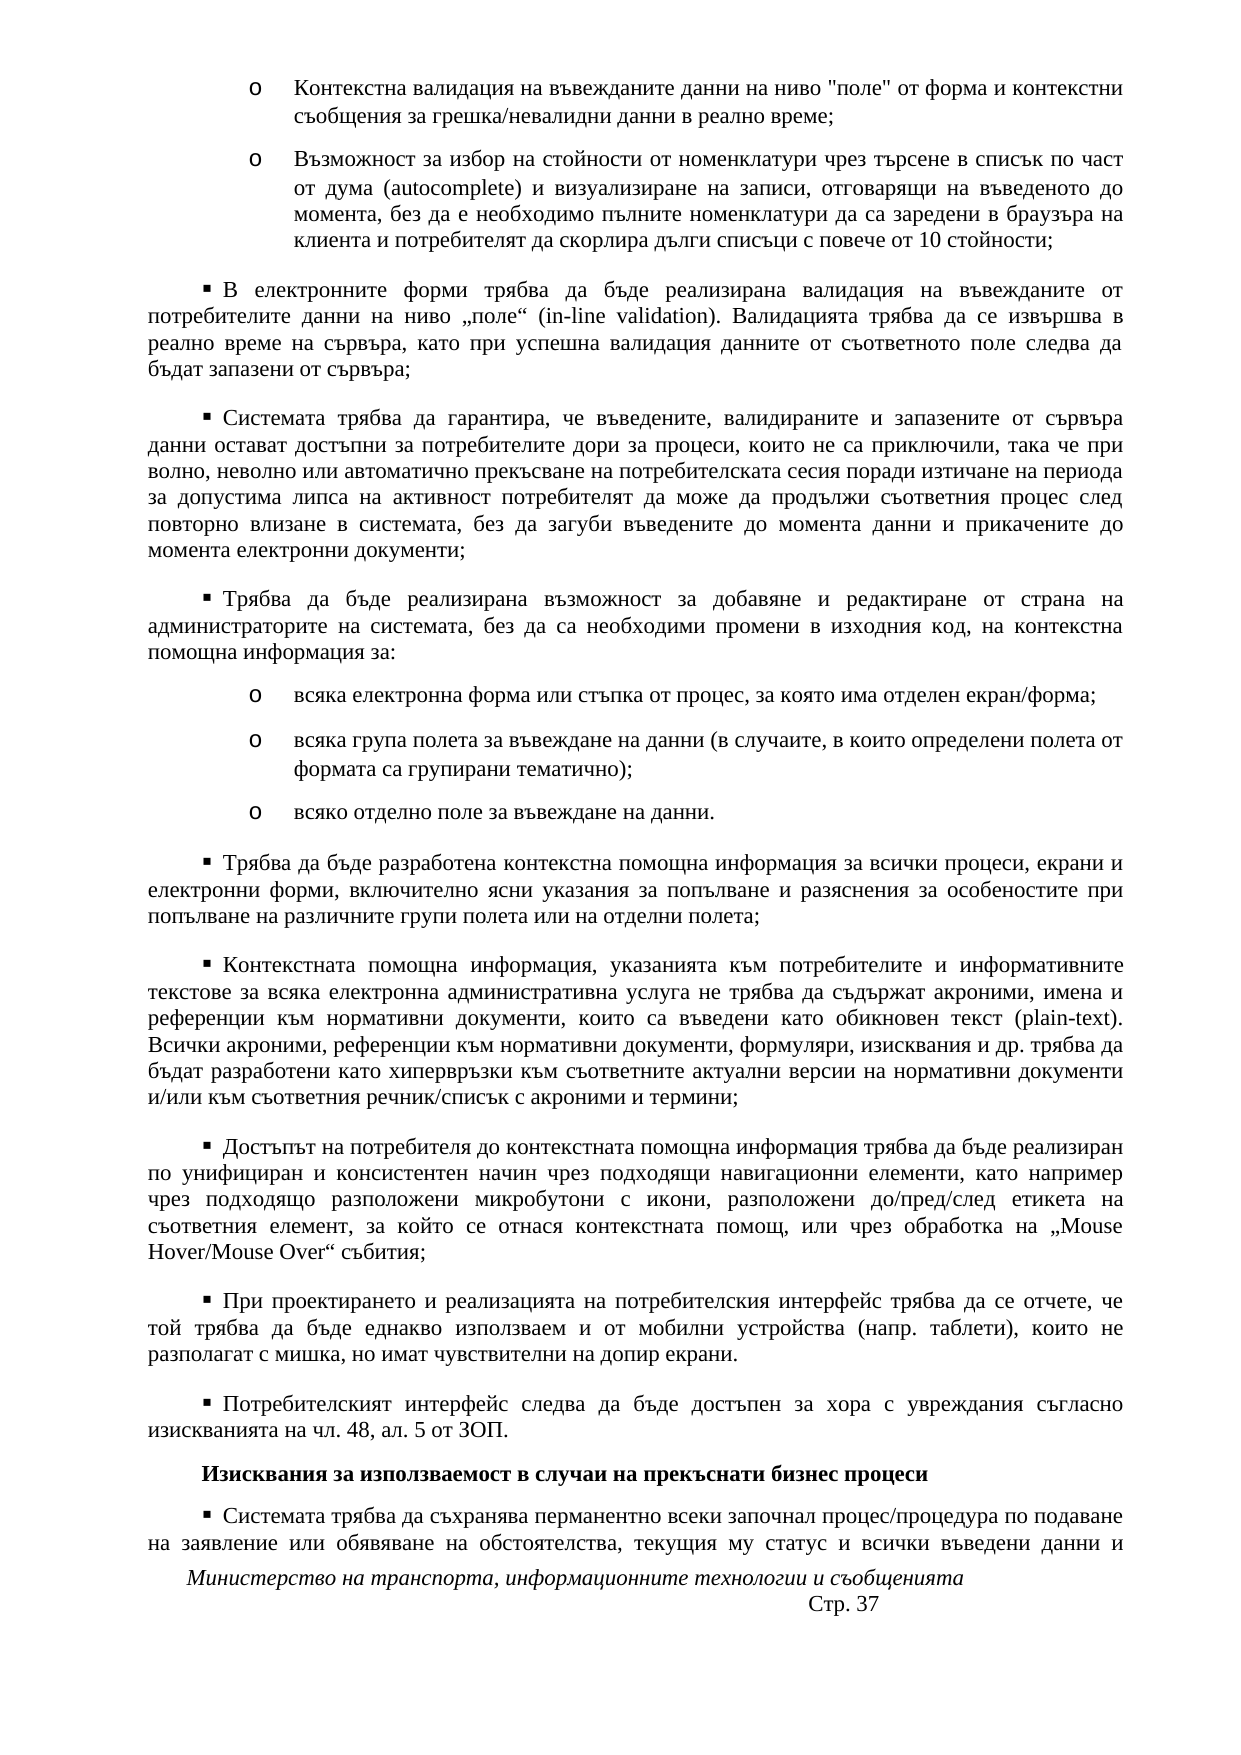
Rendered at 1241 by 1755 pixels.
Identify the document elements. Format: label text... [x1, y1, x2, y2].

list Системата трябва да гарантира, че въведените, валидираните и запазените от сървъра данни остават достъпни за потребителите дори за процеси, които не са приключили, така че при волно, неволно или автоматично прекъсване на потребителската сесия поради изтичане на периода за допустима липса на активност потребителят да може да продължи съответния процес след повторно влизане в системата, без да загуби въведените до момента данни и прикачените до момента електронни документи; [148, 404, 1125, 562]
list Възможност за избор на стойности от номенклатури чрез търсене в списък по част от дума (autocomplete) и визуализиране на записи, отговарящи на въведеното до момента, без да е необходимо пълните номенклатури да са заредени в браузъра на клиента и потребителят да скорлира дълги списъци с повече от 10 стойности; [248, 145, 1125, 253]
list Контекстна валидация на въвежданите данни на ниво "поле" от форма и контекстни съобщения за грешка/невалидни данни в реално време; [248, 74, 1125, 129]
list При проектирането и реализацията на потребителския интерфейс трябва да се отчете, че той трябва да бъде еднакво използваем и от мобилни устройства (напр. таблети), които не разполагат с мишка, но имат чувствителни на допир екрани. [148, 1287, 1125, 1367]
text Изисквания за използваемост в случаи на прекъснати бизнес процеси [201, 1459, 1125, 1487]
list Трябва да бъде реализирана възможност за добавяне и редактиране от страна на администраторите на системата, без да са необходими промени в изходния код, на контекстна помощна информация за: [148, 585, 1125, 664]
list всяка група полета за въвеждане на данни (в случаите, в които определени полета от формата са групирани тематично); [248, 726, 1125, 781]
list Контекстната помощна информация, указанията към потребителите и информативните текстове за всяка електронна административна услуга не трябва да съдържат акроними, имена и референции към нормативни документи, които са въведени като обикновен текст (plain-text). Всички акроними, референции към нормативни документи, формуляри, изисквания и др. трябва да бъдат разработени като хипервръзки към съответните актуални версии на нормативни документи и/или към съответния речник/списък с акроними и термини; [148, 952, 1125, 1110]
list Достъпът на потребителя до контекстната помощна информация трябва да бъде реализиран по унифициран и консистентен начин чрез подходящи навигационни елементи, като например чрез подходящо разположени микробутони с икони, разположени до/пред/след етикета на съответния елемент, за който се отнася контекстната помощ, или чрез обработка на „Mouse Hover/Mouse Over“ събития; [148, 1133, 1125, 1264]
list Потребителският интерфейс следва да бъде достъпен за хора с увреждания съгласно изискванията на чл. 48, ал. 5 от ЗОП. [148, 1389, 1125, 1442]
list всяко отделно поле за въвеждане на данни. [248, 798, 1125, 827]
list всяка електронна форма или стъпка от процес, за която има отделен екран/форма; [248, 681, 1125, 710]
list В електронните форми трябва да бъде реализирана валидация на въвежданите от потребителите данни на ниво „поле“ (in-line validation). Валидацията трябва да се извършва в реално време на сървъра, като при успешна валидация данните от съответното поле следва да бъдат запазени от сървъра; [148, 276, 1125, 381]
list Системата трябва да съхранява перманентно всеки започнал процес/процедура по подаване на заявление или обявяване на обстоятелства, текущия му статус и всички въведени данни и [148, 1502, 1125, 1555]
list Трябва да бъде разработена контекстна помощна информация за всички процеси, екрани и електронни форми, включително ясни указания за попълване и разяснения за особеностите при попълване на различните групи полета или на отделни полета; [148, 849, 1125, 929]
